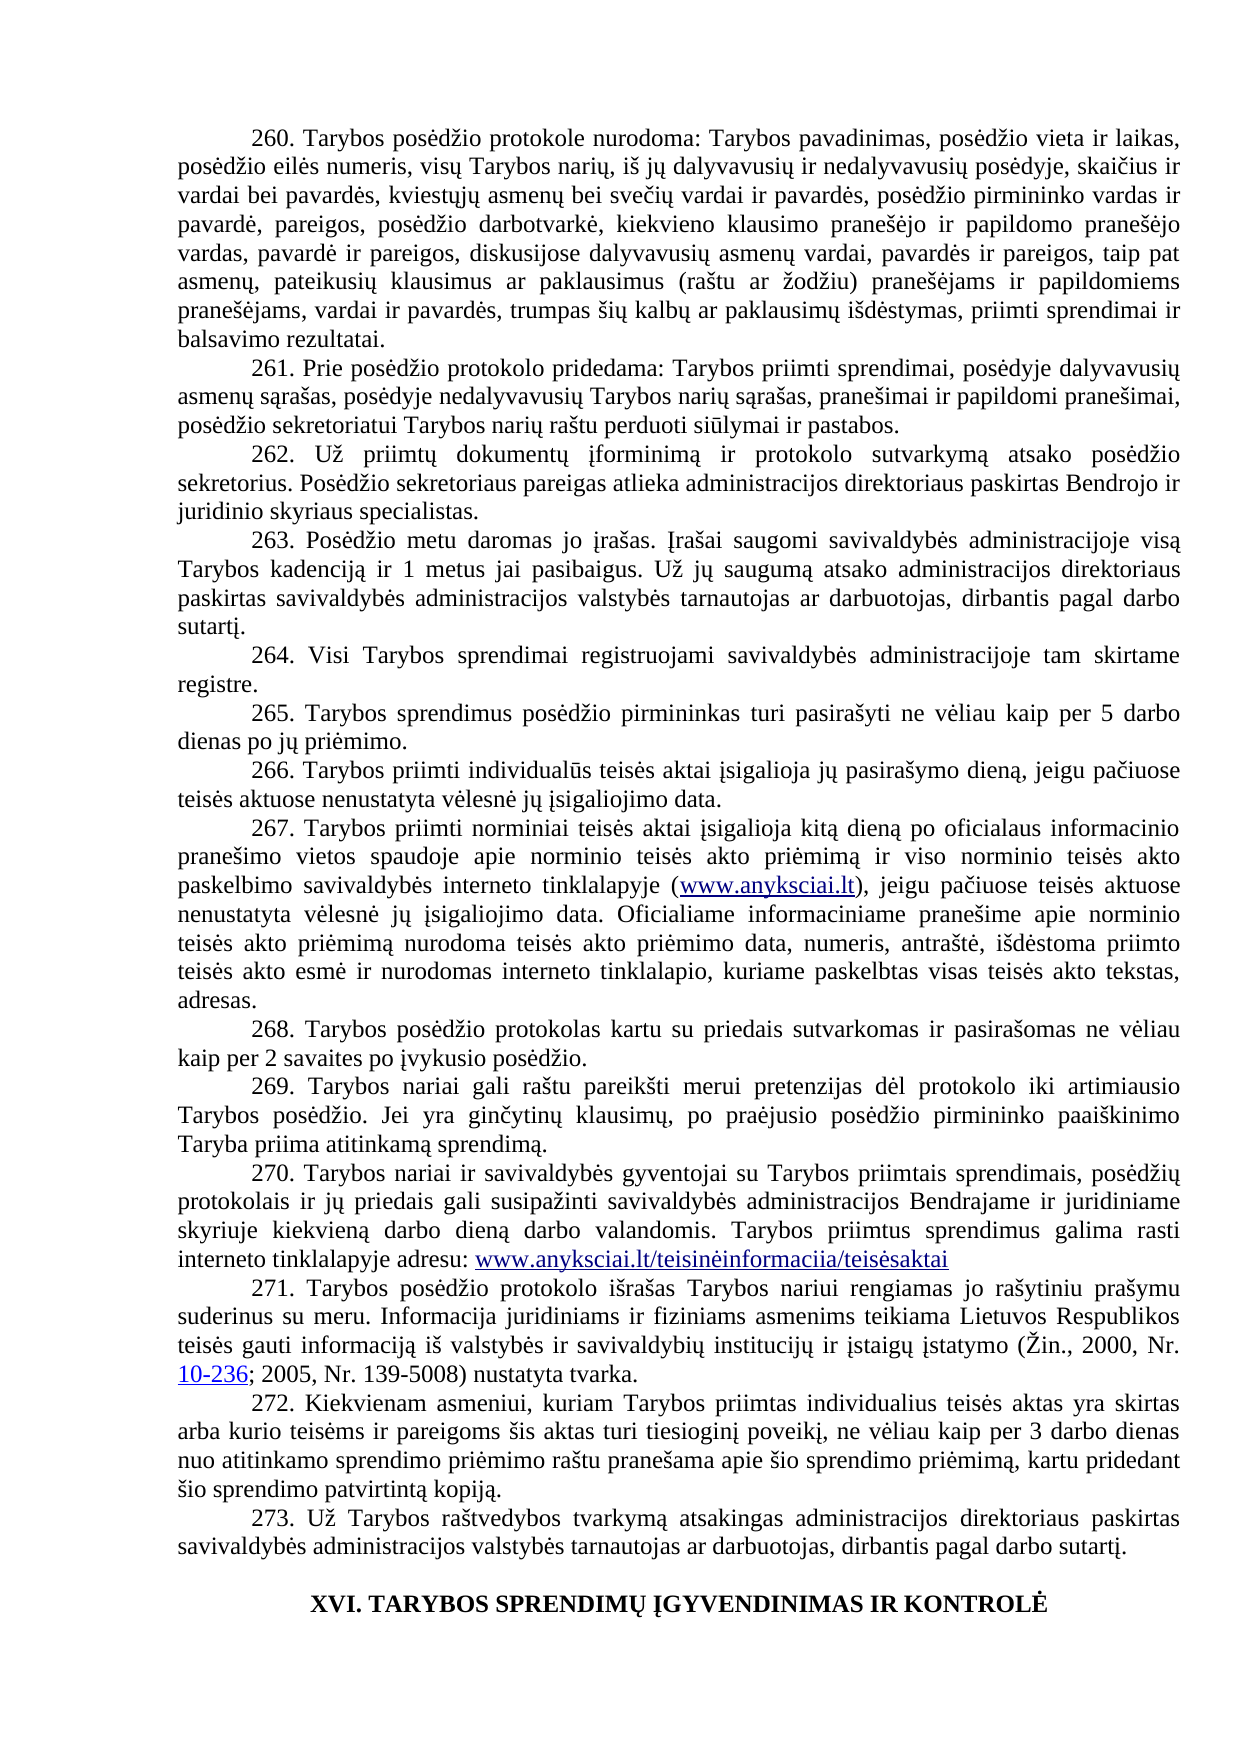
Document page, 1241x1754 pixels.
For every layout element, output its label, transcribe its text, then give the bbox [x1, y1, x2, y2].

text 268. Tarybos posėdžio protokolas kartu su priedais sutvarkomas ir pasirašomas ne vėliau kaip per 2 savaites po įvykusio posėdžio. [177, 1014, 1181, 1071]
text 260. Tarybos posėdžio protokole nurodoma: Tarybos pavadinimas, posėdžio vieta ir laikas, posėdžio eilės numeris, visų Tarybos narių, iš jų dalyvavusių ir nedalyvavusių posėdyje, skaičius ir vardai bei pavardės, kviestųjų asmenų bei svečių vardai ir pavardės, posėdžio pirmininko vardas ir pavardė, pareigos, posėdžio darbotvarkė, kiekvieno klausimo pranešėjo ir papildomo pranešėjo vardas, pavardė ir pareigos, diskusijose dalyvavusių asmenų vardai, pavardės ir pareigos, taip pat asmenų, pateikusių klausimus ar paklausimus (raštu ar žodžiu) pranešėjams ir papildomiems pranešėjams, vardai ir pavardės, trumpas šių kalbų ar paklausimų išdėstymas, priimti sprendimai ir balsavimo rezultatai. [177, 123, 1181, 353]
text 266. Tarybos priimti individualūs teisės aktai įsigalioja jų pasirašymo dieną, jeigu pačiuose teisės aktuose nenustatyta vėlesnė jų įsigaliojimo data. [177, 755, 1181, 813]
text 265. Tarybos sprendimus posėdžio pirmininkas turi pasirašyti ne vėliau kaip per 5 darbo dienas po jų priėmimo. [177, 698, 1181, 755]
text XVI. TARYBOS SPRENDIMŲ ĮGYVENDINIMAS IR KONTROLĖ [177, 1589, 1181, 1618]
text 271. Tarybos posėdžio protokolo išrašas Tarybos nariui rengiamas jo rašytiniu prašymu suderinus su meru. Informacija juridiniams ir fiziniams asmenims teikiama Lietuvos Respublikos teisės gauti informaciją iš valstybės ir savivaldybių institucijų ir įstaigų įstatymo (Žin., 2000, Nr. 10-236; 2005, Nr. 139-5008) nustatyta tvarka. [177, 1273, 1181, 1388]
text 269. Tarybos nariai gali raštu pareikšti merui pretenzijas dėl protokolo iki artimiausio Tarybos posėdžio. Jei yra ginčytinų klausimų, po praėjusio posėdžio pirmininko paaiškinimo Taryba priima atitinkamą sprendimą. [177, 1071, 1181, 1158]
text 267. Tarybos priimti norminiai teisės aktai įsigalioja kitą dieną po oficialaus informacinio pranešimo vietos spaudoje apie norminio teisės akto priėmimą ir viso norminio teisės akto paskelbimo savivaldybės interneto tinklalapyje (www.anyksciai.lt), jeigu pačiuose teisės aktuose nenustatyta vėlesnė jų įsigaliojimo data. Oficialiame informaciniame pranešime apie norminio teisės akto priėmimą nurodoma teisės akto priėmimo data, numeris, antraštė, išdėstoma priimto teisės akto esmė ir nurodomas interneto tinklalapio, kuriame paskelbtas visas teisės akto tekstas, adresas. [177, 813, 1181, 1014]
text 261. Prie posėdžio protokolo pridedama: Tarybos priimti sprendimai, posėdyje dalyvavusių asmenų sąrašas, posėdyje nedalyvavusių Tarybos narių sąrašas, pranešimai ir papildomi pranešimai, posėdžio sekretoriatui Tarybos narių raštu perduoti siūlymai ir pastabos. [177, 353, 1181, 439]
text 270. Tarybos nariai ir savivaldybės gyventojai su Tarybos priimtais sprendimais, posėdžių protokolais ir jų priedais gali susipažinti savivaldybės administracijos Bendrajame ir juridiniame skyriuje kiekvieną darbo dieną darbo valandomis. Tarybos priimtus sprendimus galima rasti interneto tinklalapyje adresu: www.anyksciai.lt/teisinėinformaciia/teisėsaktai [177, 1158, 1181, 1273]
text 272. Kiekvienam asmeniui, kuriam Tarybos priimtas individualius teisės aktas yra skirtas arba kurio teisėms ir pareigoms šis aktas turi tiesioginį poveikį, ne vėliau kaip per 3 darbo dienas nuo atitinkamo sprendimo priėmimo raštu pranešama apie šio sprendimo priėmimą, kartu pridedant šio sprendimo patvirtintą kopiją. [177, 1388, 1181, 1503]
text 263. Posėdžio metu daromas jo įrašas. Įrašai saugomi savivaldybės administracijoje visą Tarybos kadenciją ir 1 metus jai pasibaigus. Už jų saugumą atsako administracijos direktoriaus paskirtas savivaldybės administracijos valstybės tarnautojas ar darbuotojas, dirbantis pagal darbo sutartį. [177, 525, 1181, 640]
text 262. Už priimtų dokumentų įforminimą ir protokolo sutvarkymą atsako posėdžio sekretorius. Posėdžio sekretoriaus pareigas atlieka administracijos direktoriaus paskirtas Bendrojo ir juridinio skyriaus specialistas. [177, 439, 1181, 525]
text 273. Už Tarybos raštvedybos tvarkymą atsakingas administracijos direktoriaus paskirtas savivaldybės administracijos valstybės tarnautojas ar darbuotojas, dirbantis pagal darbo sutartį. [177, 1503, 1181, 1560]
text 264. Visi Tarybos sprendimai registruojami savivaldybės administracijoje tam skirtame registre. [177, 640, 1181, 698]
